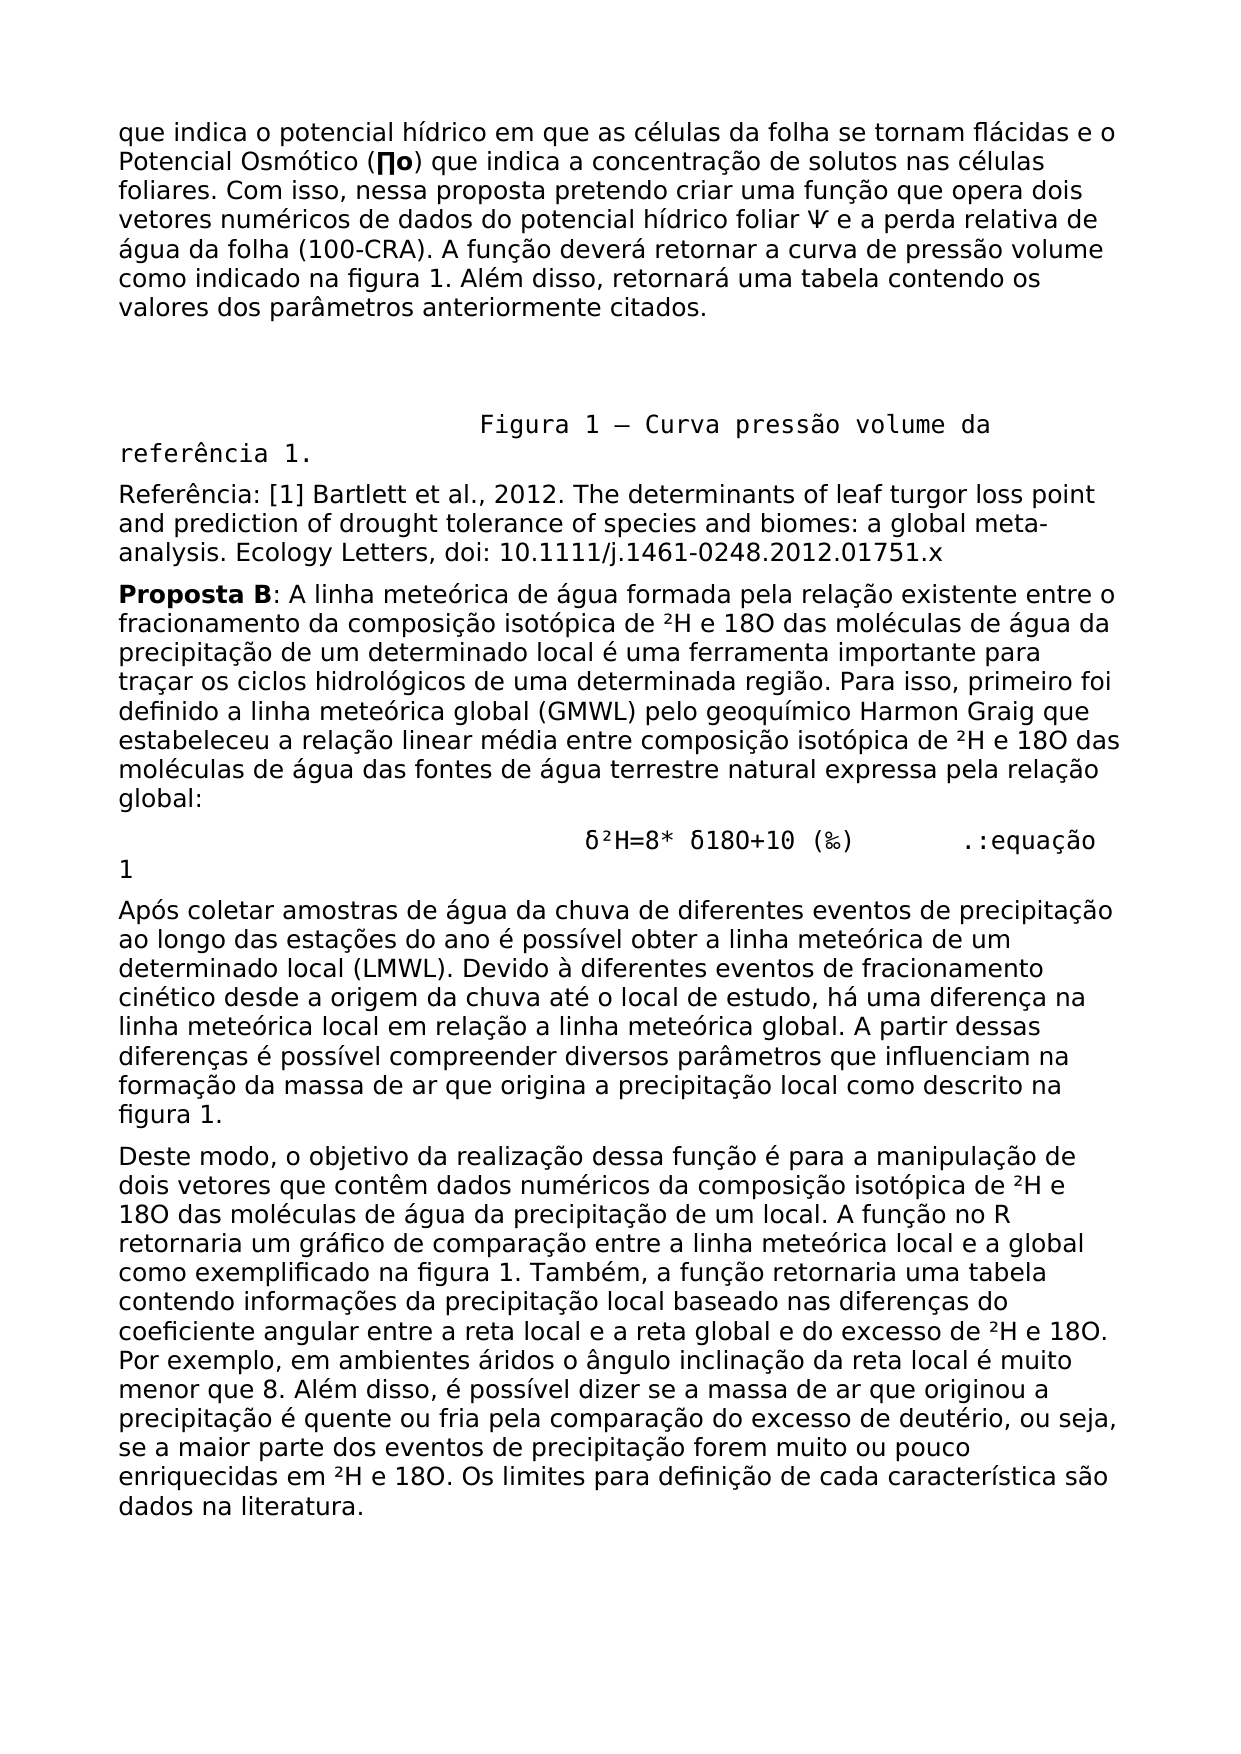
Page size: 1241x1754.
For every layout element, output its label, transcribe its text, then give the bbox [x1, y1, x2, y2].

text δ²H=8* δ18O+10 (‰) .:equação 1 [118, 826, 1122, 884]
text Figura 1 – Curva pressão volume da referência 1. [118, 410, 1122, 468]
text Deste modo, o objetivo da realização dessa função é para a manipulação de dois vetores que contêm dados numéricos da composição isotópica de ²H e 18O das moléculas de água da precipitação de um local. A função no R retornaria um gráfico de comparação entre a linha meteórica local e a global como exemplificado na figura 1. Também, a função retornaria uma tabela contendo informações da precipitação local baseado nas diferenças do coeficiente angular entre a reta local e a reta global e do excesso de ²H e 18O. Por exemplo, em ambientes áridos o ângulo inclinação da reta local é muito menor que 8. Além disso, é possível dizer se a massa de ar que originou a precipitação é quente ou fria pela comparação do excesso de deutério, ou seja, se a maior parte dos eventos de precipitação forem muito ou pouco enriquecidas em ²H e 18O. Os limites para definição de cada característica são dados na literatura. [118, 1142, 1122, 1521]
text Proposta B: A linha meteórica de água formada pela relação existente entre o fracionamento da composição isotópica de ²H e 18O das moléculas de água da precipitação de um determinado local é uma ferramenta importante para traçar os ciclos hidrológicos de uma determinada região. Para isso, primeiro foi definido a linha meteórica global (GMWL) pelo geoquímico Harmon Graig que estabeleceu a relação linear média entre composição isotópica de ²H e 18O das moléculas de água das fontes de água terrestre natural expressa pela relação global: [118, 580, 1122, 813]
text Referência: [1] Bartlett et al., 2012. The determinants of leaf turgor loss point and prediction of drought tolerance of species and biomes: a global meta-analysis. Ecology Letters, doi: 10.1111/j.1461-0248.2012.01751.x [118, 480, 1122, 567]
text que indica o potencial hídrico em que as células da folha se tornam flácidas e o Potencial Osmótico (∏o) que indica a concentração de solutos nas células foliares. Com isso, nessa proposta pretendo criar uma função que opera dois vetores numéricos de dados do potencial hídrico foliar Ѱ e a perda relativa de água da folha (100-CRA). A função deverá retornar a curva de pressão volume como indicado na figura 1. Além disso, retornará uma tabela contendo os valores dos parâmetros anteriormente citados. [118, 118, 1122, 322]
text Após coletar amostras de água da chuva de diferentes eventos de precipitação ao longo das estações do ano é possível obter a linha meteórica de um determinado local (LMWL). Devido à diferentes eventos de fracionamento cinético desde a origem da chuva até o local de estudo, há uma diferença na linha meteórica local em relação a linha meteórica global. A partir dessas diferenças é possível compreender diversos parâmetros que influenciam na formação da massa de ar que origina a precipitação local como descrito na figura 1. [118, 896, 1122, 1129]
